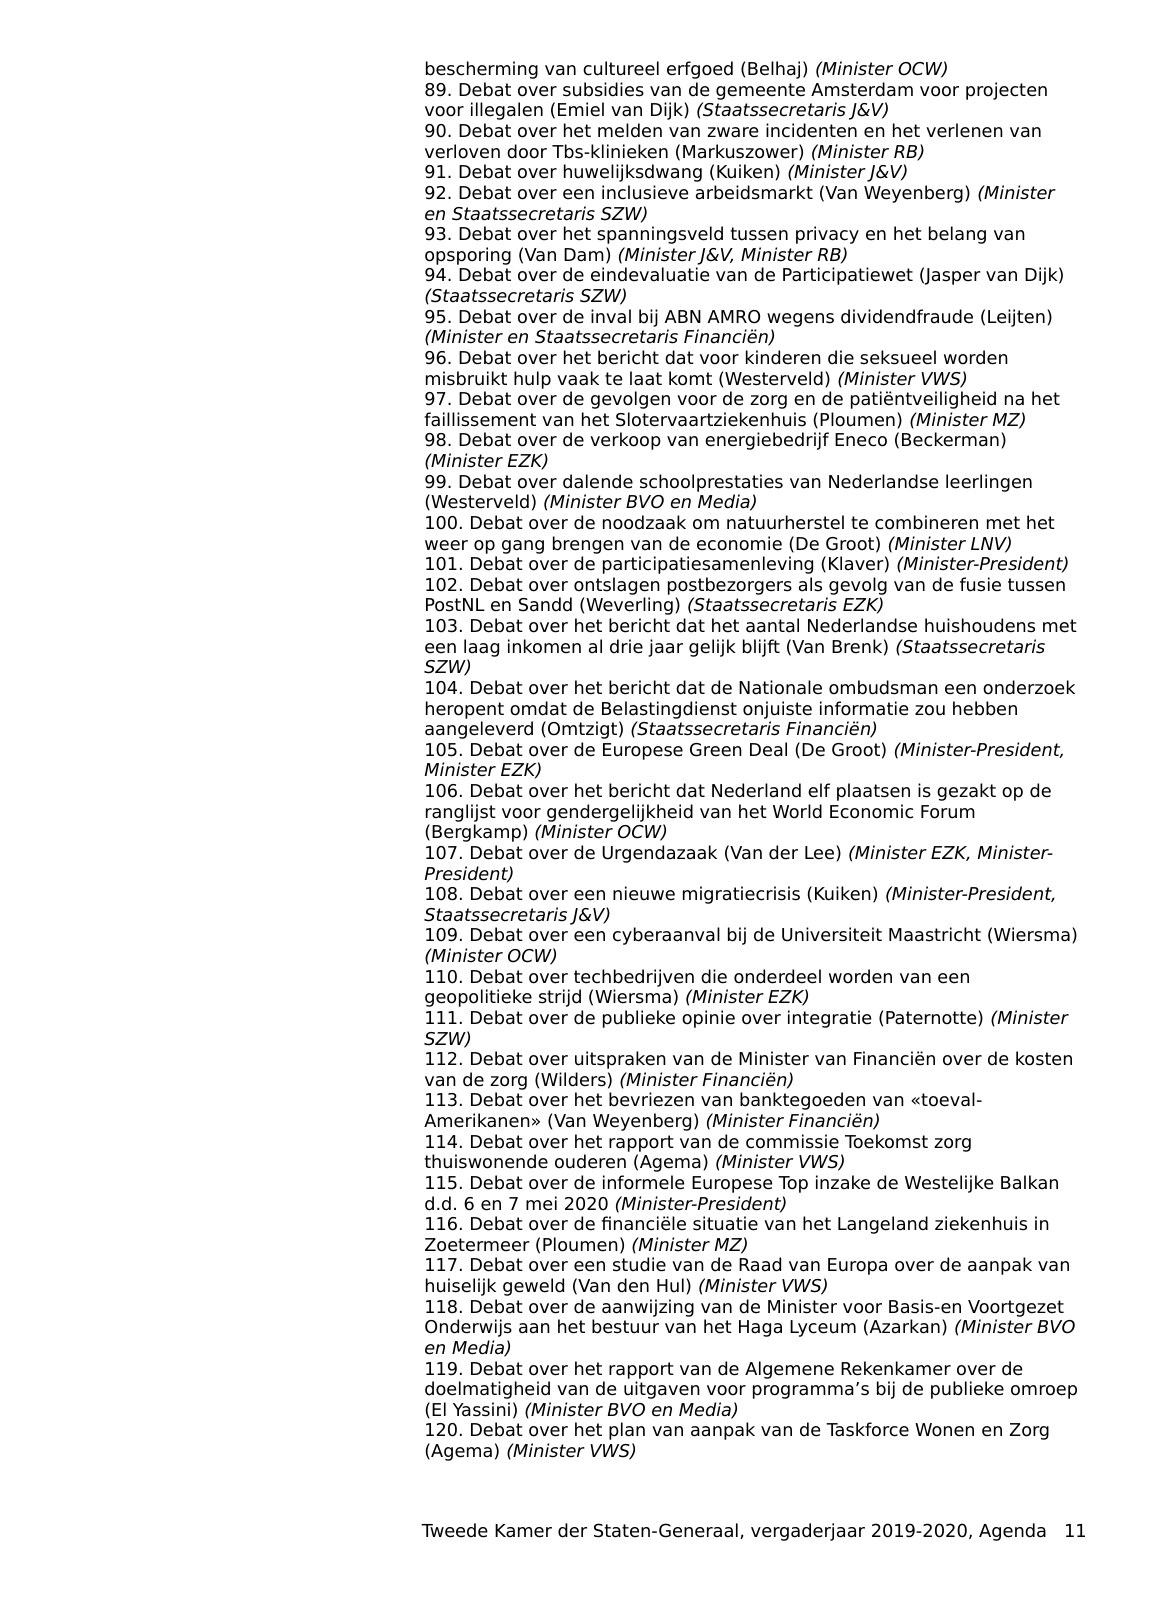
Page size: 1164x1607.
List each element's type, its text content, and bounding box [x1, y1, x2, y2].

table_cell [77, 1090, 401, 1132]
table_cell 113. Debat over het bevriezen van banktegoeden van «toeval-Amerikanen» (Van Weyenberg) (Minister Financiën) [418, 1090, 1087, 1132]
table_cell bescherming van cultureel erfgoed (Belhaj) (Minister OCW) [418, 59, 1087, 80]
table_cell [77, 59, 401, 80]
table_cell 95. Debat over de inval bij ABN AMRO wegens dividendfraude (Leijten) (Minister en Staatssecretaris Financiën) [418, 307, 1087, 348]
table_cell [77, 224, 401, 265]
table_cell [401, 967, 418, 1008]
table_cell 117. Debat over een studie van de Raad van Europa over de aanpak van huiselijk geweld (Van den Hul) (Minister VWS) [418, 1255, 1087, 1297]
table_cell [77, 925, 401, 967]
table_cell [401, 1420, 418, 1462]
table_cell [77, 843, 401, 884]
table_cell 116. Debat over de financiële situatie van het Langeland ziekenhuis in Zoetermeer (Ploumen) (Minister MZ) [418, 1214, 1087, 1255]
table_cell [401, 121, 418, 162]
table_cell [401, 781, 418, 843]
table_cell [77, 1255, 401, 1297]
table_cell 98. Debat over de verkoop van energiebedrijf Eneco (Beckerman) (Minister EZK) [418, 430, 1087, 472]
table_cell [77, 348, 401, 389]
table_cell 118. Debat over de aanwijzing van de Minister voor Basis-en Voortgezet Onderwijs aan het bestuur van het Haga Lyceum (Azarkan) (Minister BVO en Media) [418, 1297, 1087, 1358]
table_cell 93. Debat over het spanningsveld tussen privacy en het belang van opsporing (Van Dam) (Minister J&V, Minister RB) [418, 224, 1087, 265]
table_cell [77, 740, 401, 781]
table_cell [401, 740, 418, 781]
table_cell [401, 513, 418, 554]
table_cell 108. Debat over een nieuwe migratiecrisis (Kuiken) (Minister-President, Staatssecretaris J&V) [418, 884, 1087, 925]
table_cell 96. Debat over het bericht dat voor kinderen die seksueel worden misbruikt hulp vaak te laat komt (Westerveld) (Minister VWS) [418, 348, 1087, 389]
table_cell 91. Debat over huwelijksdwang (Kuiken) (Minister J&V) [418, 162, 1087, 183]
table_cell [77, 472, 401, 513]
table_cell [401, 678, 418, 740]
table_cell [77, 1420, 401, 1462]
table_cell [401, 925, 418, 967]
table_cell [77, 183, 401, 224]
table_cell 114. Debat over het rapport van de commissie Toekomst zorg thuiswonende ouderen (Agema) (Minister VWS) [418, 1132, 1087, 1173]
table_cell [77, 265, 401, 307]
table_cell [401, 616, 418, 678]
table_cell 112. Debat over uitspraken van de Minister van Financiën over de kosten van de zorg (Wilders) (Minister Financiën) [418, 1049, 1087, 1090]
table_cell 94. Debat over de eindevaluatie van de Participatiewet (Jasper van Dijk) (Staatssecretaris SZW) [418, 265, 1087, 307]
table_cell [77, 307, 401, 348]
table_cell 107. Debat over de Urgendazaak (Van der Lee) (Minister EZK, Minister-President) [418, 843, 1087, 884]
table_cell [401, 162, 418, 183]
table_cell [77, 1173, 401, 1214]
table_cell [401, 348, 418, 389]
table_cell [77, 1297, 401, 1358]
table_cell [77, 389, 401, 430]
table_cell [77, 1132, 401, 1173]
table_cell [77, 678, 401, 740]
table_cell 110. Debat over techbedrijven die onderdeel worden van een geopolitieke strijd (Wiersma) (Minister EZK) [418, 967, 1087, 1008]
table_cell [77, 1359, 401, 1420]
table_cell [401, 1173, 418, 1214]
table_cell 105. Debat over de Europese Green Deal (De Groot) (Minister-President, Minister EZK) [418, 740, 1087, 781]
table_cell 100. Debat over de noodzaak om natuurherstel te combineren met het weer op gang brengen van de economie (De Groot) (Minister LNV) [418, 513, 1087, 554]
table_cell [77, 121, 401, 162]
table_cell [401, 183, 418, 224]
table_cell [77, 1049, 401, 1090]
table_cell [401, 1008, 418, 1049]
table_cell [401, 1049, 418, 1090]
table_cell [77, 616, 401, 678]
table_cell [401, 307, 418, 348]
table_cell 102. Debat over ontslagen postbezorgers als gevolg van de fusie tussen PostNL en Sandd (Weverling) (Staatssecretaris EZK) [418, 575, 1087, 616]
table_cell [77, 513, 401, 554]
table_cell 120. Debat over het plan van aanpak van de Taskforce Wonen en Zorg (Agema) (Minister VWS) [418, 1420, 1087, 1462]
table_cell 99. Debat over dalende schoolprestaties van Nederlandse leerlingen (Westerveld) (Minister BVO en Media) [418, 472, 1087, 513]
table_cell [401, 1090, 418, 1132]
table_cell 101. Debat over de participatiesamenleving (Klaver) (Minister-President) [418, 554, 1087, 575]
table_cell [401, 389, 418, 430]
table_cell [401, 843, 418, 884]
table_cell [401, 884, 418, 925]
table_cell 115. Debat over de informele Europese Top inzake de Westelijke Balkan d.d. 6 en 7 mei 2020 (Minister-President) [418, 1173, 1087, 1214]
table_cell 104. Debat over het bericht dat de Nationale ombudsman een onderzoek heropent omdat de Belastingdienst onjuiste informatie zou hebben aangeleverd (Omtzigt) (Staatssecretaris Financiën) [418, 678, 1087, 740]
table_cell [77, 884, 401, 925]
table_cell 103. Debat over het bericht dat het aantal Nederlandse huishoudens met een laag inkomen al drie jaar gelijk blijft (Van Brenk) (Staatssecretaris SZW) [418, 616, 1087, 678]
table_cell [77, 1008, 401, 1049]
table_cell [77, 430, 401, 472]
table_cell 89. Debat over subsidies van de gemeente Amsterdam voor projecten voor illegalen (Emiel van Dijk) (Staatssecretaris J&V) [418, 80, 1087, 121]
table_cell [401, 224, 418, 265]
table_cell 106. Debat over het bericht dat Nederland elf plaatsen is gezakt op de ranglijst voor gendergelijkheid van het World Economic Forum (Bergkamp) (Minister OCW) [418, 781, 1087, 843]
table_cell [401, 1359, 418, 1420]
table_cell 97. Debat over de gevolgen voor de zorg en de patiëntveiligheid na het faillissement van het Slotervaartziekenhuis (Ploumen) (Minister MZ) [418, 389, 1087, 430]
table_cell [401, 1214, 418, 1255]
table_cell [401, 80, 418, 121]
table_cell [77, 162, 401, 183]
table_cell [77, 80, 401, 121]
table_cell [401, 1297, 418, 1358]
table_cell [401, 1255, 418, 1297]
table_cell [401, 575, 418, 616]
table_cell 109. Debat over een cyberaanval bij de Universiteit Maastricht (Wiersma) (Minister OCW) [418, 925, 1087, 967]
table_cell [77, 781, 401, 843]
table_cell 90. Debat over het melden van zware incidenten en het verlenen van verloven door Tbs-klinieken (Markuszower) (Minister RB) [418, 121, 1087, 162]
table_cell [401, 1132, 418, 1173]
table_cell [77, 575, 401, 616]
table_cell 92. Debat over een inclusieve arbeidsmarkt (Van Weyenberg) (Minister en Staatssecretaris SZW) [418, 183, 1087, 224]
table_cell [401, 265, 418, 307]
table_cell [401, 472, 418, 513]
table_cell 119. Debat over het rapport van de Algemene Rekenkamer over de doelmatigheid van de uitgaven voor programma’s bij de publieke omroep (El Yassini) (Minister BVO en Media) [418, 1359, 1087, 1420]
table_cell [401, 430, 418, 472]
table_cell [401, 554, 418, 575]
table_cell [77, 967, 401, 1008]
table_cell [77, 1214, 401, 1255]
table_cell [401, 59, 418, 80]
table_cell [77, 554, 401, 575]
table_cell 111. Debat over de publieke opinie over integratie (Paternotte) (Minister SZW) [418, 1008, 1087, 1049]
